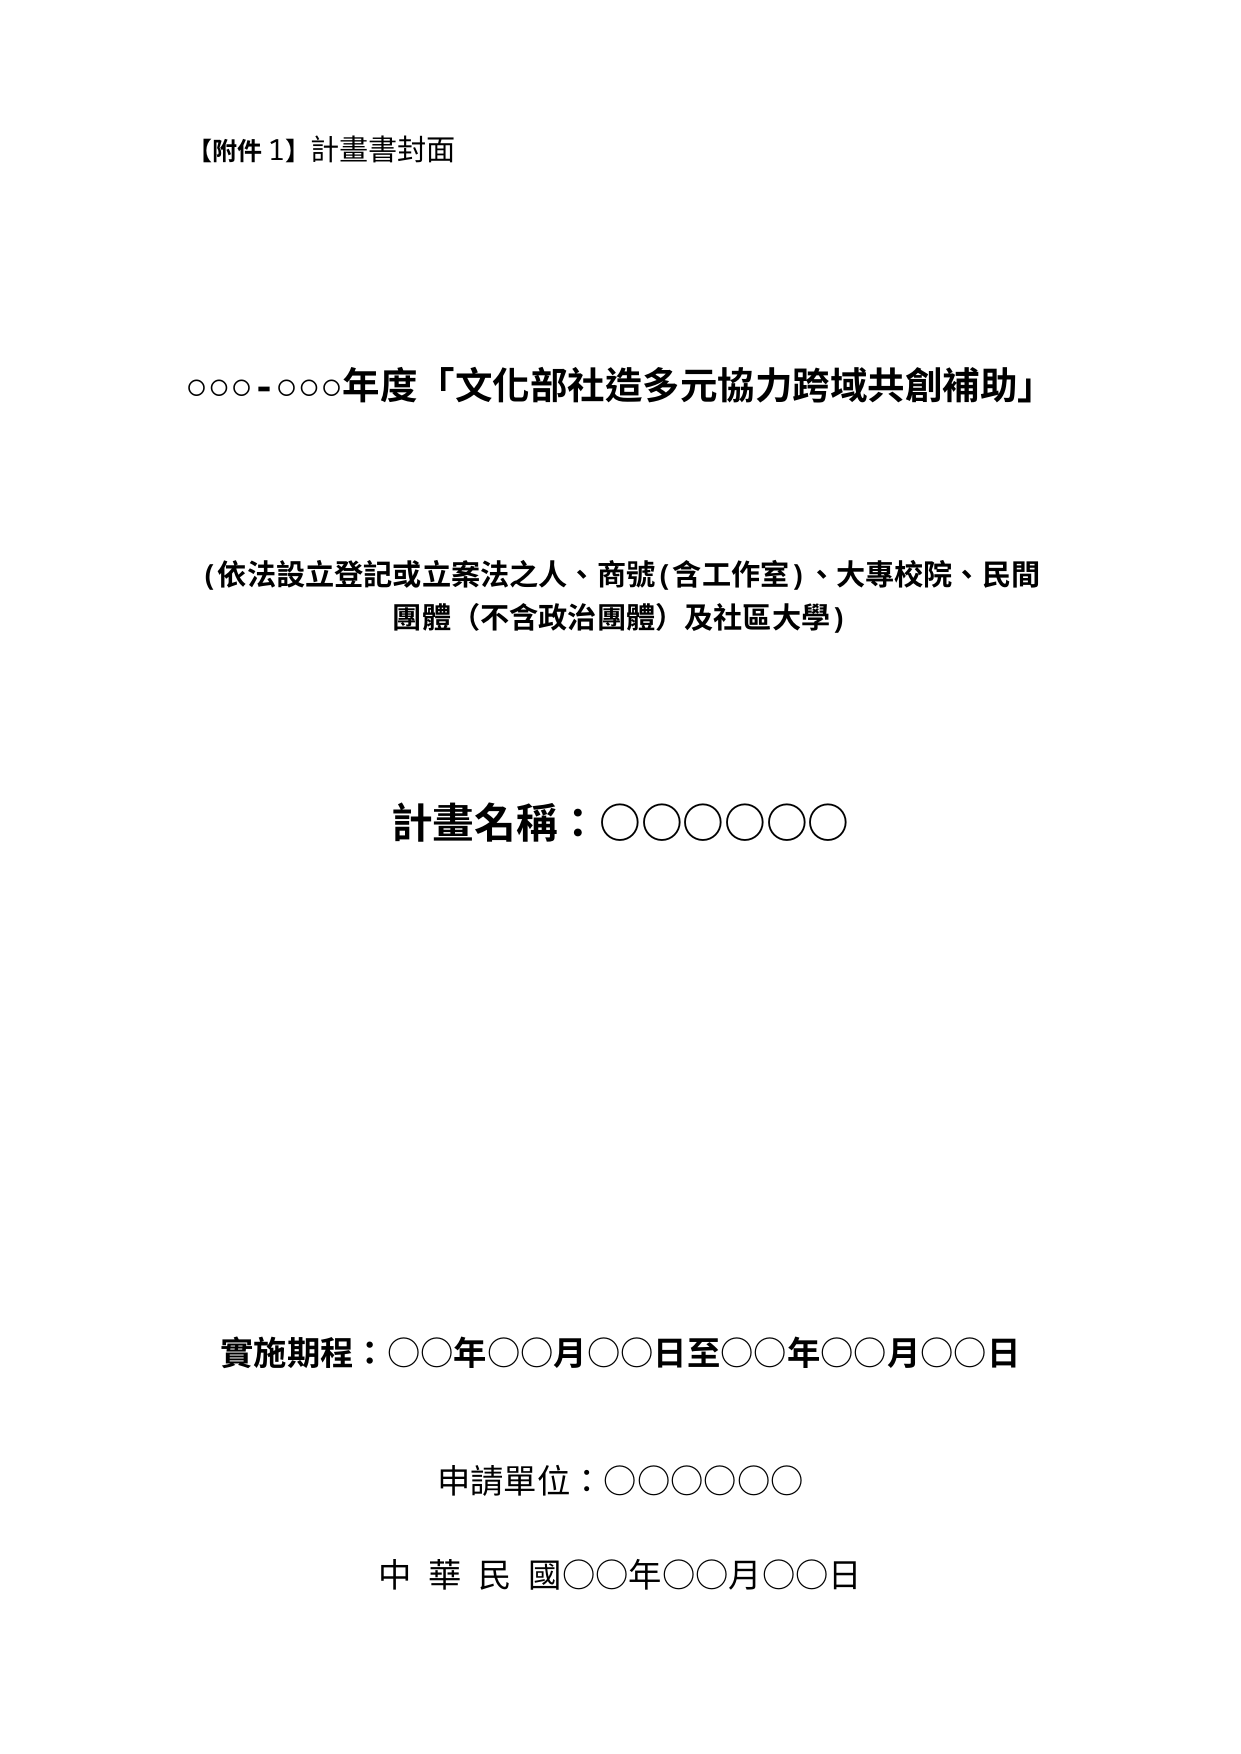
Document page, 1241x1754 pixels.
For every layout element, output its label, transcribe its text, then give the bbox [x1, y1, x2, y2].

text 實施期程：○○年○○月○○日至○○年○○月○○日 [187, 1327, 1053, 1375]
text 中 華 民 國○○年○○月○○日 [187, 1548, 1053, 1597]
text 申請單位：○○○○○○ [187, 1455, 1053, 1503]
text 【附件1】計畫書封面 [187, 126, 1053, 168]
text 計畫名稱：○○○○○○ [187, 790, 1053, 850]
text (依法設立登記或立案法之人、商號(含工作室)、大專校院、民間團體（不含政治團體）及社區大學) [187, 552, 1053, 637]
text ○○○-○○○年度「文化部社造多元協力跨域共創補助」 [128, 356, 1112, 410]
